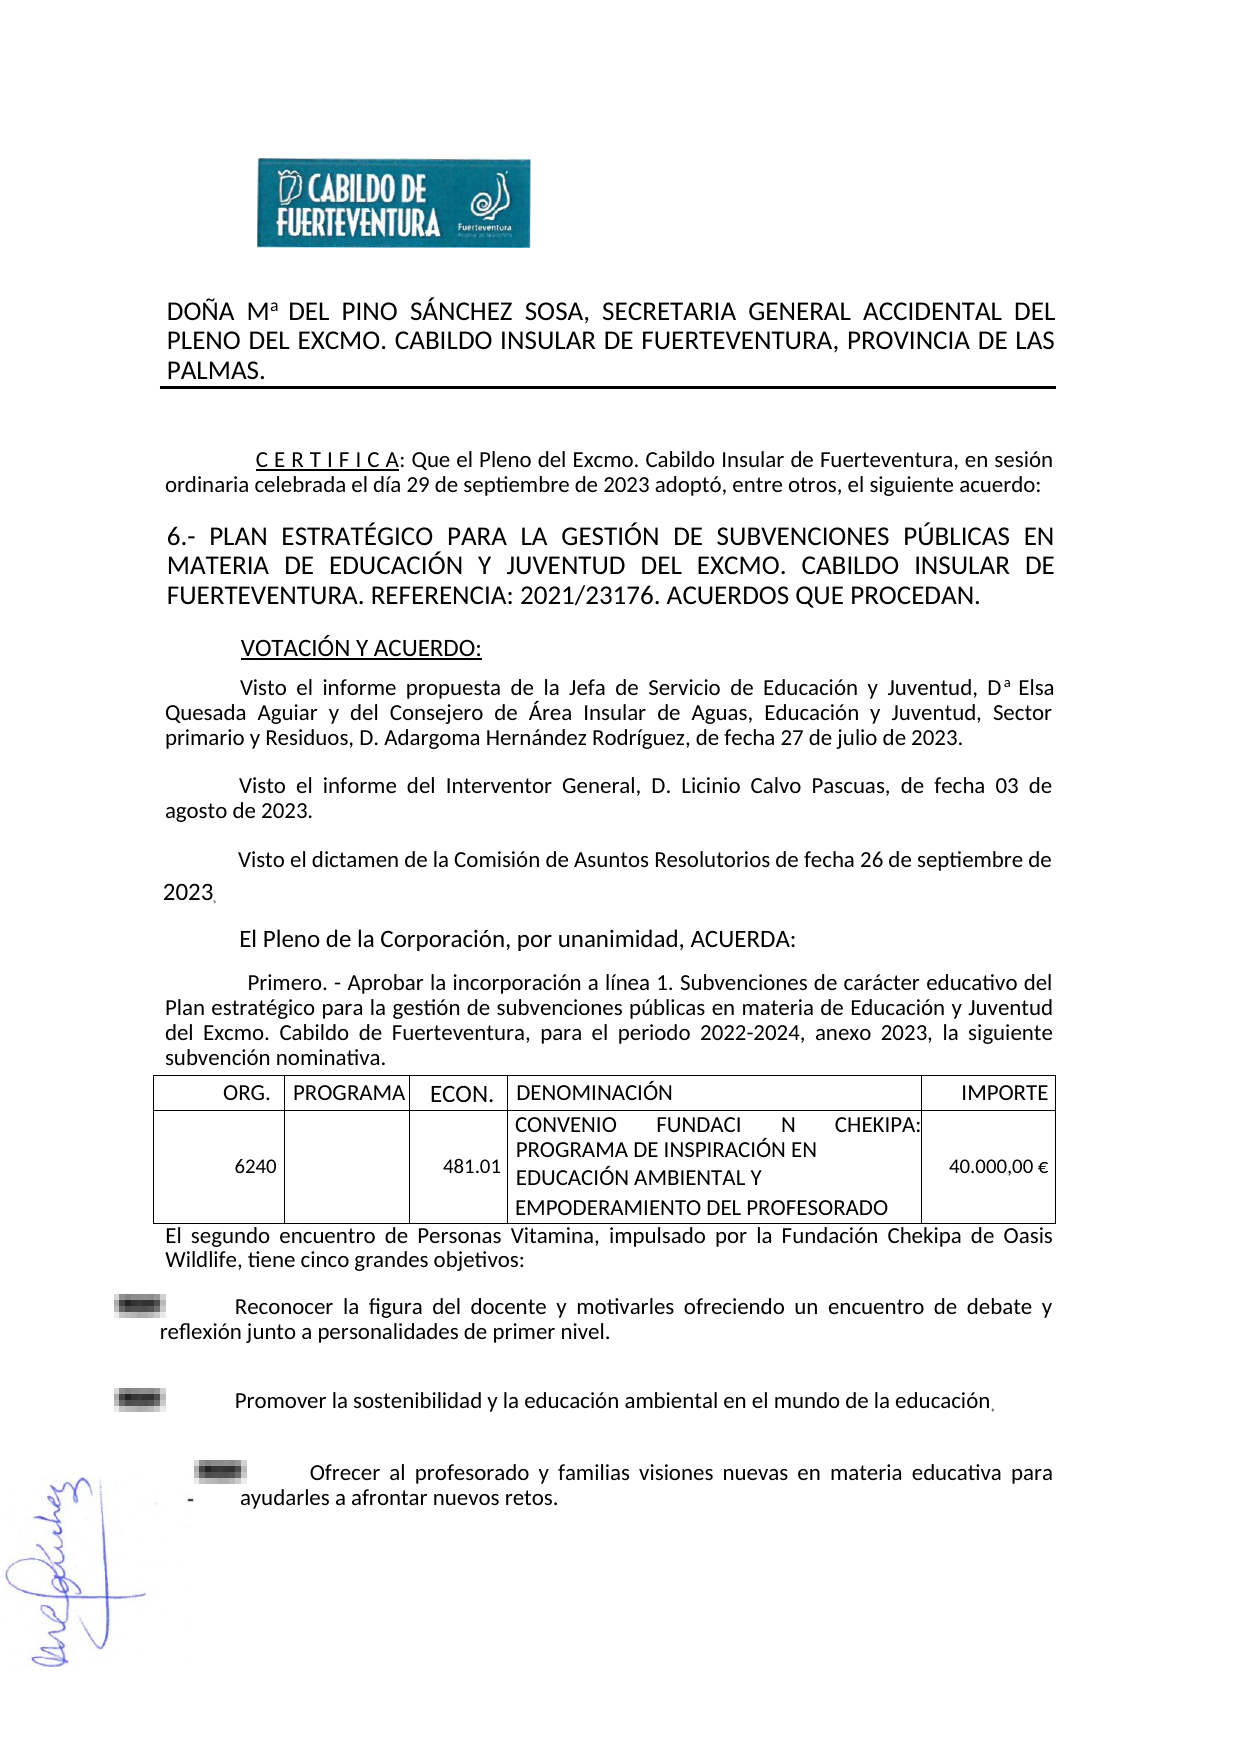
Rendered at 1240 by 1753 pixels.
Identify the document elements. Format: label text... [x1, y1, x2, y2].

table_cell CONVENIO FUNDACI N CHEKIPA: PROGRAMA DE INSPIRACIÓN EN EDUCACIÓN AMBIENTAL Y EMPODERAMIENTO DEL PROFESORADO [508, 1111, 921, 1222]
list Reconocer la figura del docente y motivarles ofreciendo un encuentro de debate y reflexión junto a personalidades de primer nivel. [113, 1294, 1054, 1345]
table_header IMPORTE [922, 1076, 1055, 1110]
text Visto el dictamen de la Comisión de Asuntos Resolutorios de fecha 26 de septiembre de [238, 847, 1054, 872]
table_header DENOMINACIÓN [508, 1076, 921, 1110]
table_cell 40.000,00 € [922, 1111, 1055, 1222]
table_cell 6240 [154, 1111, 284, 1222]
text Primero. - Aprobar la incorporación a línea 1. Subvenciones de carácter educativo del Plan estratégico para la gestión de subvenciones públicas en materia de Educación y Juventud del Excmo. Cabildo de Fuerteventura, para el periodo 2022-2024, anexo 2023, la siguiente subvención nominativa. [165, 970, 1054, 1071]
text Visto el informe del Interventor General, D. Licinio Calvo Pascuas, de fecha 03 de agosto de 2023. [165, 774, 1054, 824]
text VOTACIÓN Y ACUERDO: [241, 632, 1056, 663]
table_header PROGRAMA [285, 1076, 409, 1110]
text C E R T I F I C A: Que el Pleno del Excmo. Cabildo Insular de Fuerteventura, en sesión ordinaria celebrada el día 29 de septiembre de 2023 adoptó, entre otros, el siguiente acuerdo: [165, 447, 1054, 498]
text Visto el informe propuesta de la Jefa de Servicio de Educación y Juventud, Da Elsa Quesada Aguiar y del Consejero de Área Insular de Aguas, Educación y Juventud, Sector primario y Residuos, D. Adargoma Hernández Rodríguez, de fecha 27 de julio de 2023. [165, 675, 1054, 751]
table_header ECON. [410, 1076, 507, 1110]
text DOÑA Ma DEL PINO SÁNCHEZ SOSA, SECRETARIA GENERAL ACCIDENTAL DEL PLENO DEL EXCMO. CABILDO INSULAR DE FUERTEVENTURA, PROVINCIA DE LAS PALMAS. [167, 297, 1056, 386]
table_cell [285, 1111, 409, 1222]
text 6.- PLAN ESTRATÉGICO PARA LA GESTIÓN DE SUBVENCIONES PÚBLICAS EN MATERIA DE EDUCACIÓN Y JUVENTUD DEL EXCMO. CABILDO INSULAR DE FUERTEVENTURA. REFERENCIA: 2021/23176. ACUERDOS QUE PROCEDAN. [167, 522, 1056, 611]
list Ofrecer al profesorado y familias visiones nuevas en materia educativa para ayudarles a afrontar nuevos retos. [194, 1461, 1054, 1511]
list Promover la sostenibilidad y la educación ambiental en el mundo de la educación [113, 1388, 1054, 1413]
table_cell 481.01 [410, 1111, 507, 1222]
text El Pleno de la Corporación, por unanimidad, ACUERDA: [239, 926, 1049, 953]
text El segundo encuentro de Personas Vitamina, impulsado por la Fundación Chekipa de Oasis Wildlife, tiene cinco grandes objetivos: [165, 1224, 1054, 1273]
table_header ORG. [154, 1076, 284, 1110]
text 2023 [163, 876, 1056, 907]
